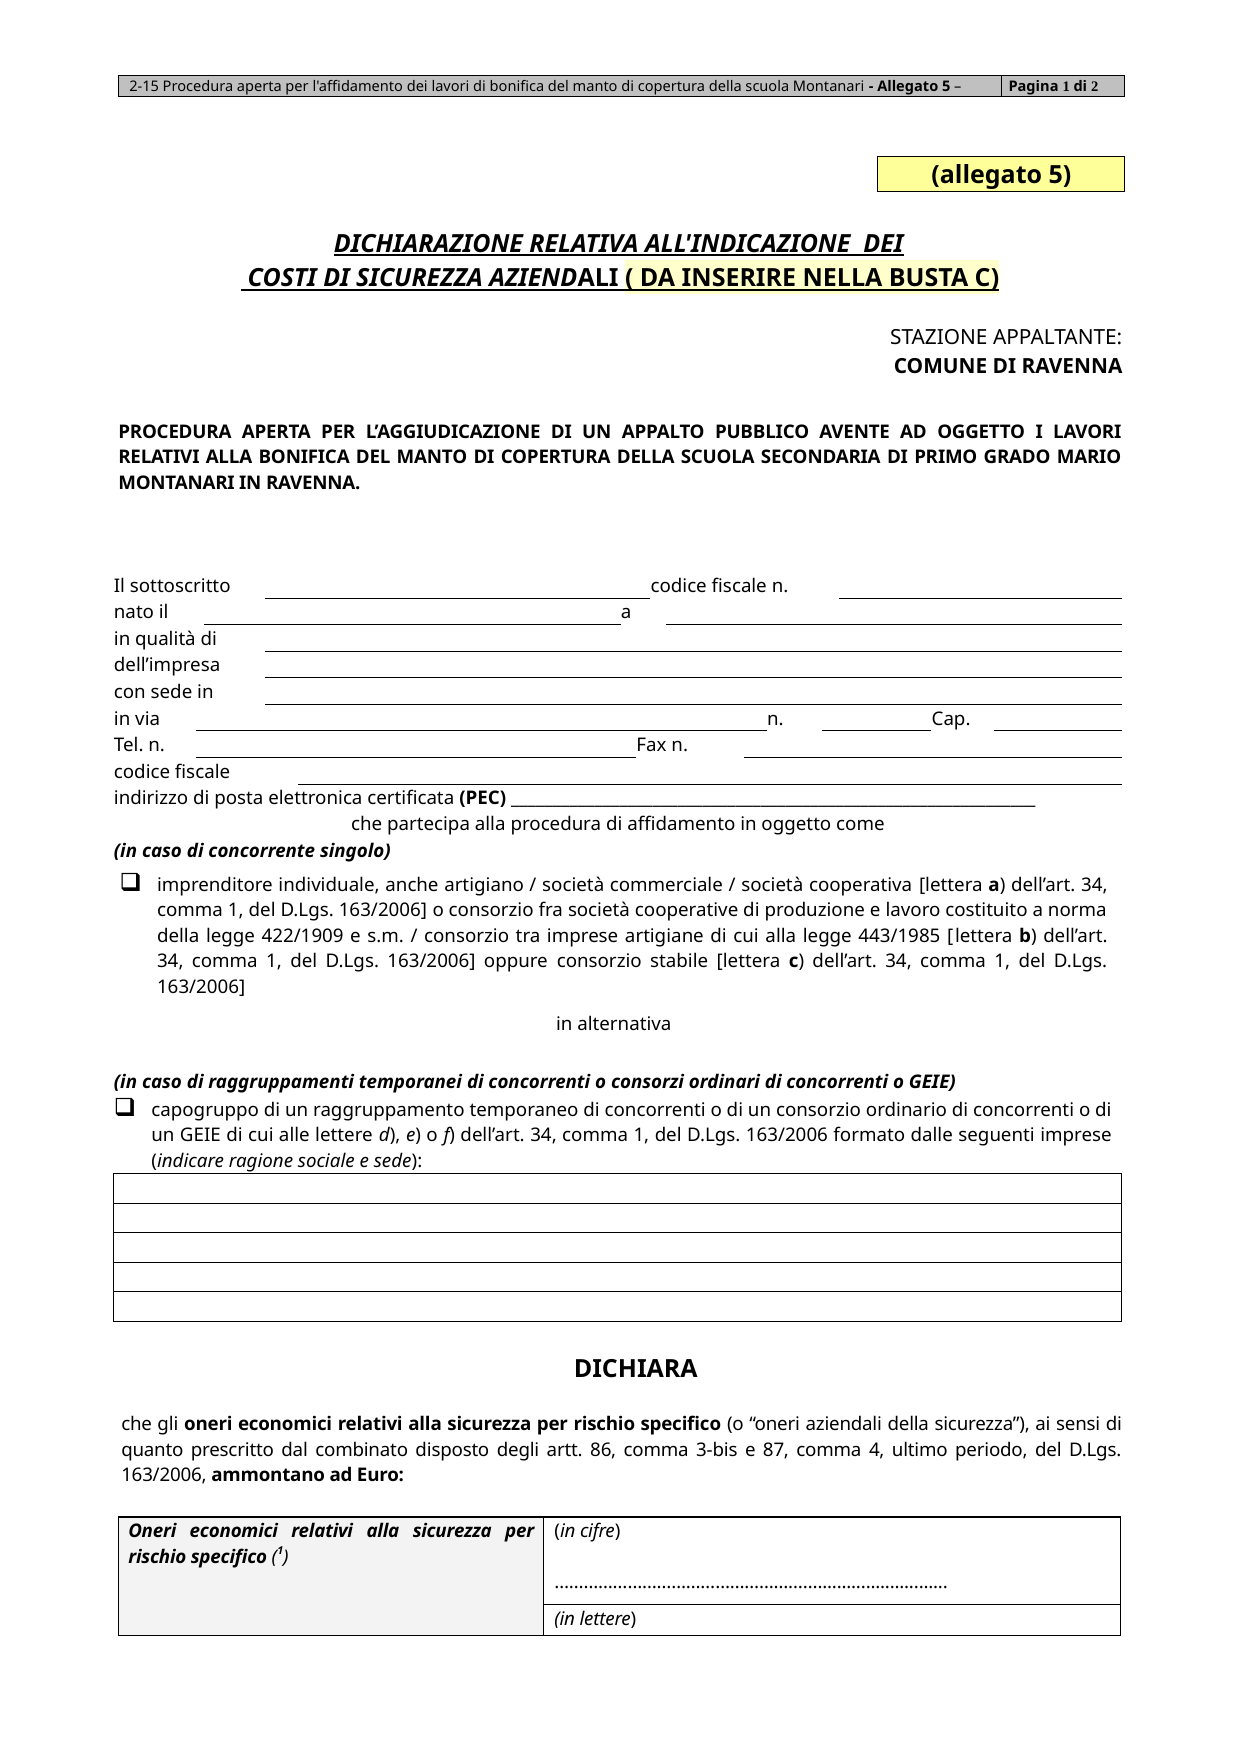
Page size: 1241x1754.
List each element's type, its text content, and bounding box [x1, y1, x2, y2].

table_cell [1167, 810, 1171, 836]
table_cell con sede in [114, 677, 265, 704]
table_cell [1171, 598, 1176, 624]
table_cell [1122, 1232, 1192, 1262]
table_cell [1176, 1067, 1180, 1096]
table_cell [1176, 757, 1180, 783]
table_cell [1122, 704, 1163, 730]
table_cell [1171, 1004, 1176, 1067]
table_cell [1180, 836, 1184, 865]
table_cell [1180, 1067, 1184, 1096]
table_cell [1113, 865, 1122, 1004]
table_cell [1180, 677, 1184, 704]
table_cell [1113, 836, 1122, 865]
table_header [1122, 572, 1163, 597]
table_cell [1167, 865, 1171, 1004]
table_cell [196, 731, 636, 757]
table_cell [1176, 865, 1180, 1004]
table_header [1180, 572, 1184, 597]
table_cell [1122, 598, 1163, 624]
table_header (allegato 5) [878, 157, 1124, 191]
table_cell [1171, 810, 1176, 836]
table_cell [1184, 677, 1192, 704]
table_cell in qualità di [114, 624, 265, 651]
table_cell [1176, 730, 1180, 757]
table_cell [1171, 836, 1176, 865]
table_cell [666, 598, 1122, 624]
table_cell [1176, 624, 1180, 651]
table_cell [1163, 677, 1167, 704]
table_cell [1122, 865, 1163, 1004]
table_cell in via [114, 704, 196, 730]
table_cell [1163, 704, 1167, 730]
text che gli oneri economici relativi alla sicurezza per rischio specifico (o “oneri aziendali della sicurezza”), ai sensi di quanto prescritto dal combinato disposto degli artt. 86, comma 3-bis e 87, comma 4, ultimo periodo, del D.Lgs. 163/2006, ammontano ad Euro: [121, 1410, 1122, 1487]
text DICHIARA [155, 1351, 1122, 1385]
table_cell [298, 757, 1122, 783]
table_cell [1171, 1096, 1176, 1173]
table_cell [1171, 784, 1176, 810]
table_cell [1176, 836, 1180, 865]
table_cell [1163, 757, 1167, 783]
table_cell [114, 1292, 1121, 1321]
table_cell [1176, 704, 1180, 730]
table_cell [1180, 624, 1184, 651]
table_cell [1176, 651, 1180, 677]
table_cell nato il [114, 598, 204, 624]
table_cell che partecipa alla procedura di affidamento in oggetto come [114, 810, 1122, 836]
table_cell [1180, 704, 1184, 730]
table_cell [1122, 1067, 1163, 1096]
table_cell [1163, 836, 1167, 865]
table_cell [1163, 651, 1167, 677]
table_cell [1122, 1262, 1192, 1291]
table_cell [1171, 624, 1176, 651]
table_cell [1167, 704, 1171, 730]
table_header [839, 572, 1122, 597]
text COSTI DI SICUREZZA AZIENDALI ( DA INSERIRE NELLA BUSTA C) [118, 260, 1122, 294]
table_cell [1122, 810, 1163, 836]
table_cell [1122, 836, 1163, 865]
table_cell Cap. [931, 705, 994, 730]
table_cell [1167, 836, 1171, 865]
table_cell [1184, 836, 1192, 865]
table_cell [1163, 810, 1167, 836]
table_cell Fax n. [636, 731, 744, 757]
table_cell [1184, 1004, 1192, 1067]
table_cell [1122, 730, 1163, 757]
table_header [1176, 572, 1180, 597]
table_cell [265, 624, 1122, 651]
table_cell [1171, 651, 1176, 677]
table_cell [1180, 1004, 1184, 1067]
table_cell [1171, 704, 1176, 730]
table_cell [1176, 598, 1180, 624]
table_cell capogruppo di un raggruppamento temporaneo di concorrenti o di un consorzio ordinario di concorrenti o di un GEIE di cui alle lettere d), e) o f) dell’art. 34, comma 1, del D.Lgs. 163/2006 formato dalle seguenti imprese (indicare ragione sociale e sede): [114, 1096, 1113, 1173]
table_cell [196, 704, 767, 730]
table_cell [1176, 810, 1180, 836]
table_cell [1122, 1203, 1192, 1232]
table_cell [1163, 784, 1167, 810]
table_header [1167, 572, 1171, 597]
text COMUNE DI RAVENNA [118, 351, 1122, 379]
table_cell [1167, 1096, 1171, 1173]
table_cell [1184, 598, 1192, 624]
table_cell [1167, 757, 1171, 783]
table_cell [1184, 1096, 1192, 1173]
table_cell [1167, 651, 1171, 677]
table_cell [1184, 810, 1192, 836]
table_cell [1184, 730, 1192, 757]
table_cell [1184, 784, 1192, 810]
table_cell [114, 1263, 1121, 1291]
table_header [1163, 572, 1167, 597]
text PROCEDURA APERTA PER L’AGGIUDICAZIONE DI UN APPALTO PUBBLICO AVENTE AD OGGETTO I LAVORI RELATIVI ALLA BONIFICA DEL MANTO DI COPERTURA DELLA SCUOLA SECONDARIA DI PRIMO GRADO MARIO MONTANARI IN RAVENNA. [118, 418, 1122, 494]
table_cell [1122, 1096, 1163, 1173]
table_cell [1171, 865, 1176, 1004]
table_cell [1184, 865, 1192, 1004]
table_cell [1163, 1004, 1167, 1067]
table_header [1171, 572, 1176, 597]
table_cell [1184, 651, 1192, 677]
table_cell [1180, 651, 1184, 677]
table_cell [1180, 810, 1184, 836]
table_header [1184, 572, 1192, 597]
table_header Il sottoscritto [114, 572, 265, 597]
table_cell [114, 1174, 1121, 1202]
table_header codice fiscale n. [650, 572, 839, 597]
table_cell [1163, 624, 1167, 651]
table_cell [1180, 757, 1184, 783]
table_cell [1167, 1004, 1171, 1067]
table_cell [1122, 624, 1163, 651]
table_cell [1171, 757, 1176, 783]
table_cell [1122, 1173, 1192, 1202]
table_cell [1163, 730, 1167, 757]
table_cell codice fiscale [114, 757, 298, 783]
table_cell [1167, 624, 1171, 651]
text STAZIONE APPALTANTE: [118, 322, 1122, 351]
table_header (in cifre) ………………………………………………........................... [544, 1518, 1120, 1604]
table_cell [1113, 1067, 1122, 1096]
table_cell [1180, 598, 1184, 624]
table_cell [1171, 677, 1176, 704]
table_cell [1163, 1096, 1167, 1173]
table_cell [114, 1233, 1121, 1262]
table_cell [822, 705, 931, 730]
text DICHIARAZIONE RELATIVA ALL'INDICAZIONE DEI [118, 226, 1122, 260]
table_cell [1180, 1096, 1184, 1173]
table_cell [1184, 757, 1192, 783]
table_cell [1176, 1096, 1180, 1173]
table_cell [1163, 598, 1167, 624]
table_cell [1122, 651, 1163, 677]
table_cell [744, 730, 1122, 757]
table_cell [1113, 1096, 1122, 1173]
table_cell [1171, 730, 1176, 757]
table_cell [265, 652, 1122, 677]
table_cell [1163, 865, 1167, 1004]
table_header [265, 572, 650, 597]
table_cell imprenditore individuale, anche artigiano / società commerciale / società cooperativa [lettera a) dell’art. 34, comma 1, del D.Lgs. 163/2006] o consorzio fra società cooperative di produzione e lavoro costituito a norma della legge 422/1909 e s.m. / consorzio tra imprese artigiane di cui alla legge 443/1985 [lettera b) dell’art. 34, comma 1, del D.Lgs. 163/2006] oppure consorzio stabile [lettera c) dell’art. 34, comma 1, del D.Lgs. 163/2006] [114, 865, 1113, 1004]
table_cell [1176, 1004, 1180, 1067]
table_cell [1184, 624, 1192, 651]
table_cell [1167, 598, 1171, 624]
table_cell [1122, 1291, 1192, 1321]
table_cell [1113, 1004, 1122, 1067]
table_cell [1180, 784, 1184, 810]
table_cell [1122, 677, 1163, 704]
table_cell (in caso di raggruppamenti temporanei di concorrenti o consorzi ordinari di concorrenti o GEIE) [114, 1067, 1113, 1096]
table_cell [265, 678, 1122, 704]
table_cell indirizzo di posta elettronica certificata (PEC) _______________________________________________________________ [114, 784, 1122, 810]
table_cell a [621, 598, 666, 624]
table_header Oneri economici relativi alla sicurezza per rischio specifico () [119, 1518, 543, 1635]
table_cell [1176, 677, 1180, 704]
table_cell [994, 705, 1122, 730]
table_cell [1167, 677, 1171, 704]
table_cell (in lettere) [544, 1605, 1120, 1635]
table_cell [1167, 730, 1171, 757]
table_cell [1180, 865, 1184, 1004]
table_cell [1122, 784, 1163, 810]
table_cell [114, 1204, 1121, 1232]
table_cell [1167, 784, 1171, 810]
table_cell [1180, 730, 1184, 757]
table_cell n. [767, 705, 822, 730]
table_cell in alternativa [114, 1004, 1113, 1067]
table_cell [1122, 1004, 1163, 1067]
table_cell dell’impresa [114, 651, 265, 677]
table_cell [1163, 1067, 1167, 1096]
table_cell [1167, 1067, 1171, 1096]
table_cell [1184, 704, 1192, 730]
table_cell [1176, 784, 1180, 810]
table_cell Tel. n. [114, 730, 196, 757]
table_cell [1122, 757, 1163, 783]
table_cell [1171, 1067, 1176, 1096]
table_cell (in caso di concorrente singolo) [114, 836, 1113, 865]
table_cell [204, 598, 621, 624]
table_cell [1184, 1067, 1192, 1096]
